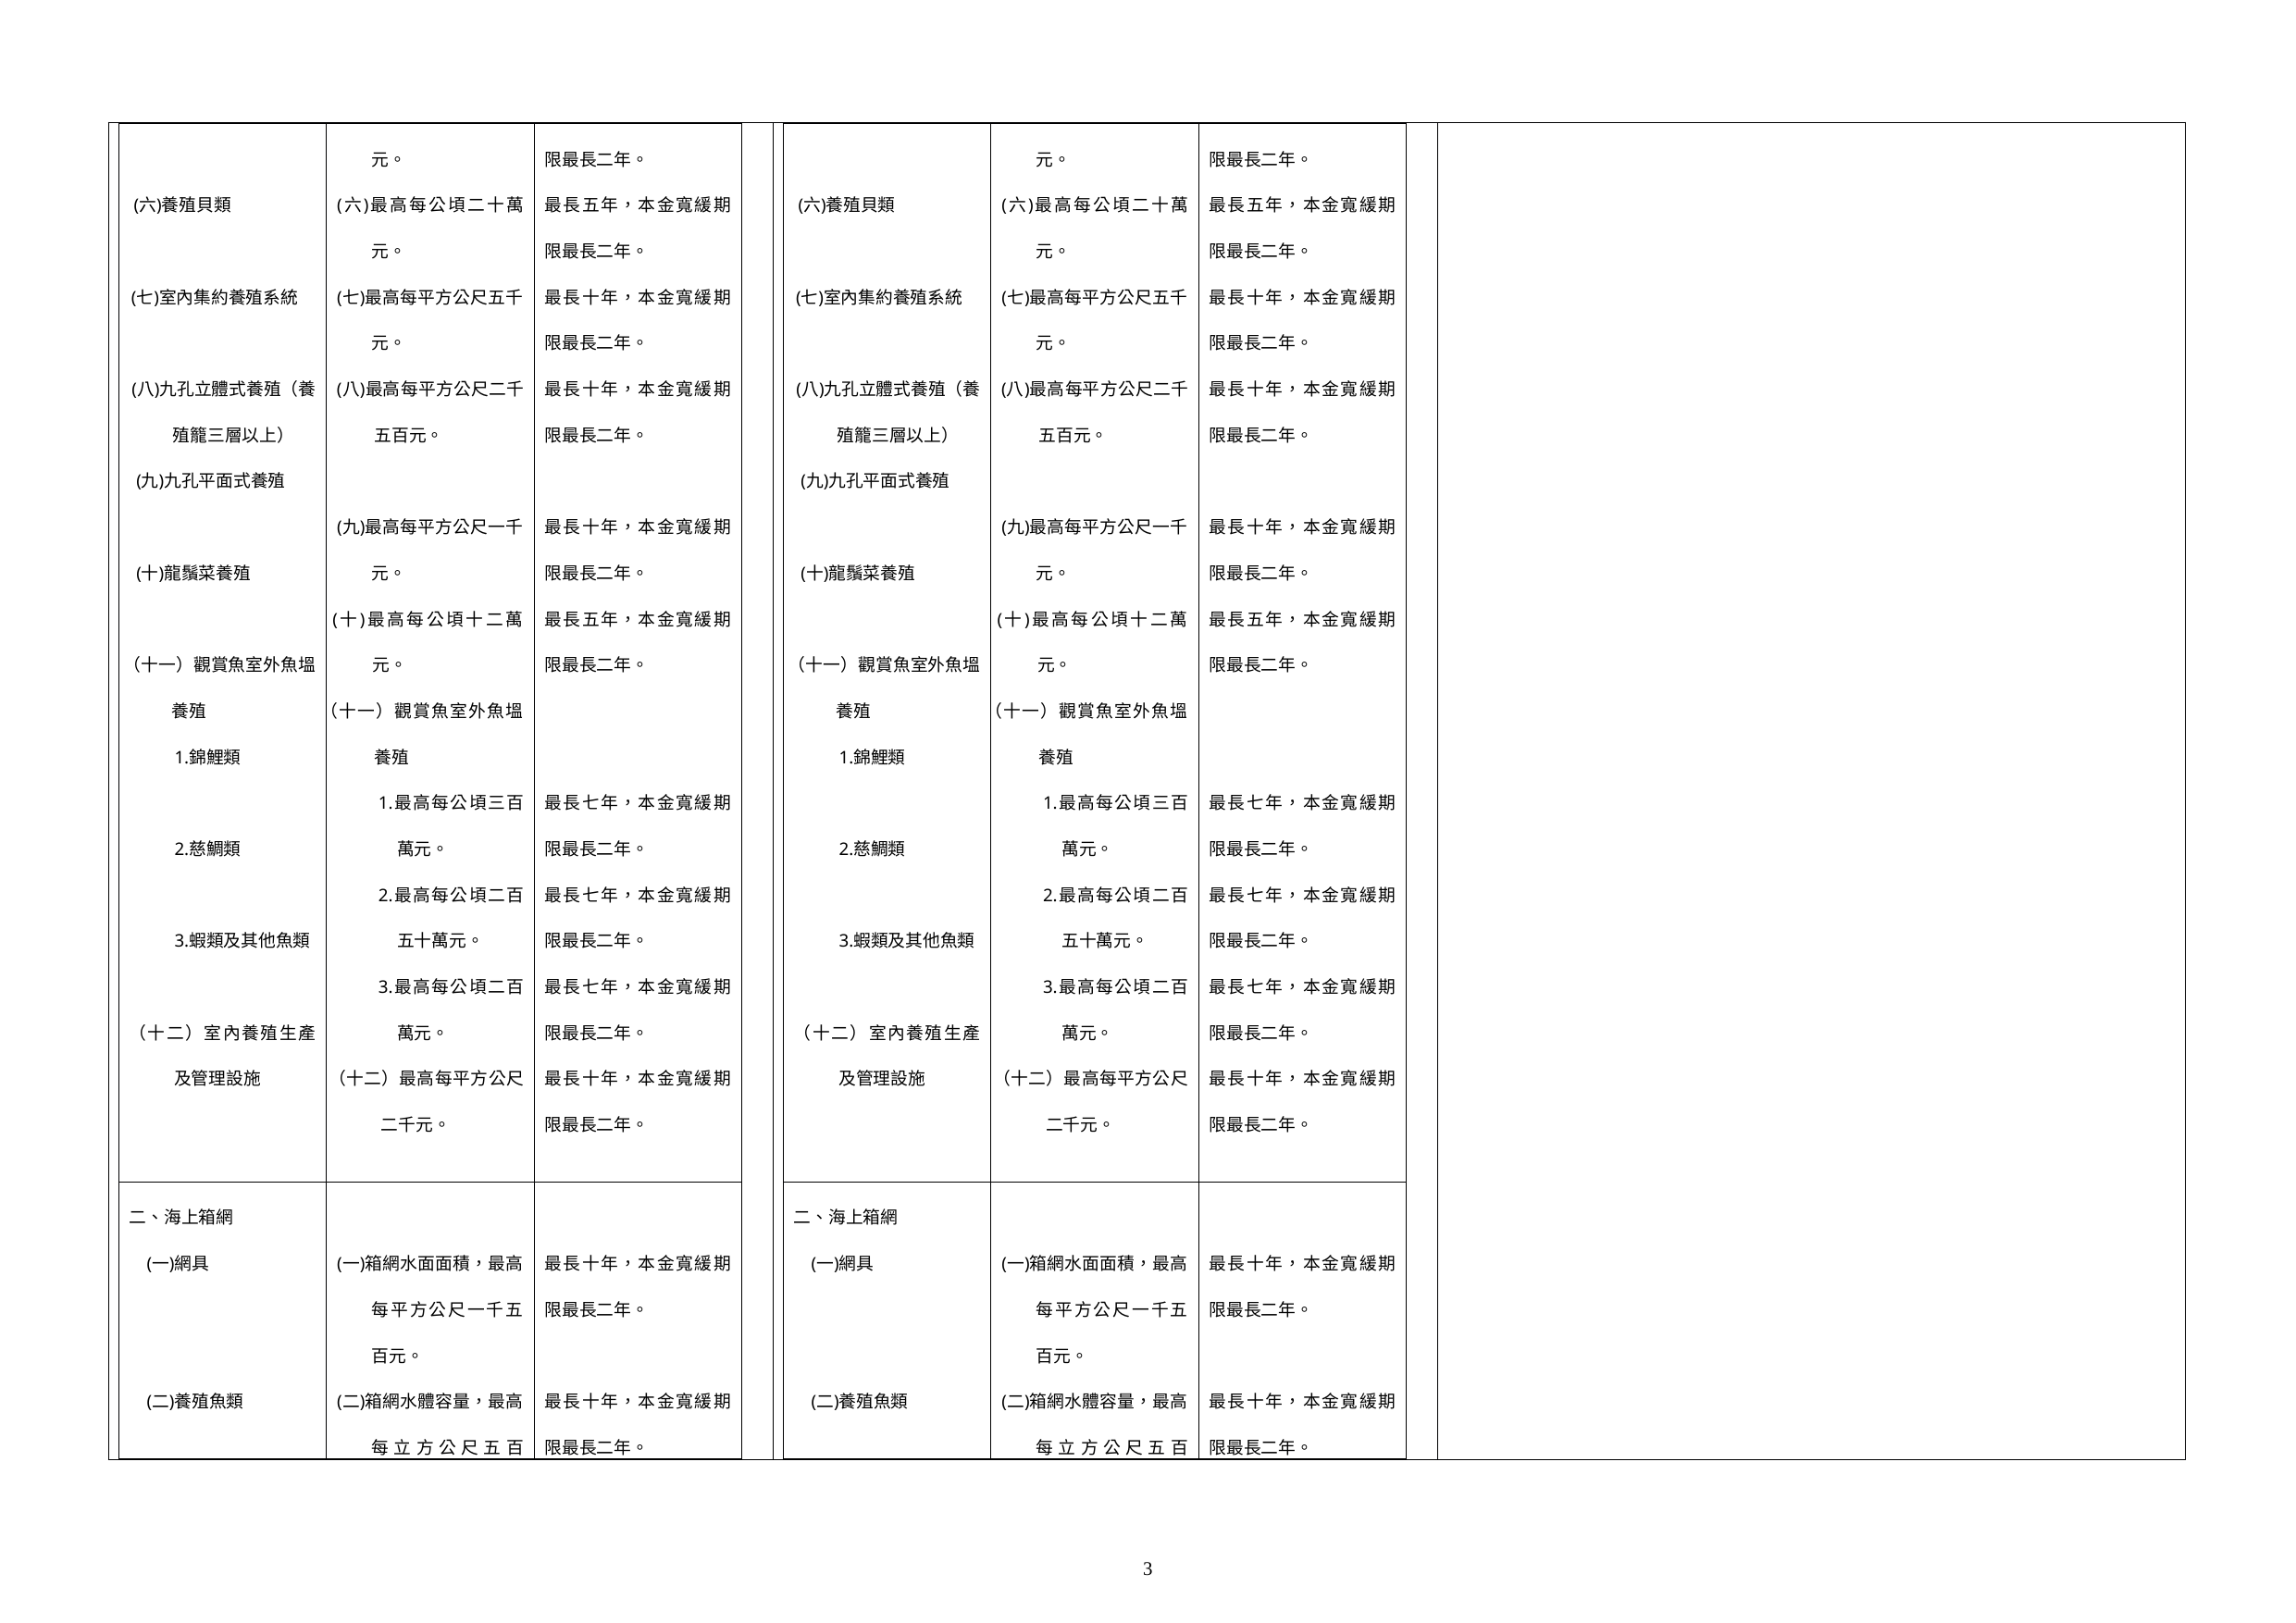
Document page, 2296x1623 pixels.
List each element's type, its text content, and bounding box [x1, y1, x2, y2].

table_cell 限最長二年。 最長五年，本金寬緩期限最長二年。 最長十年，本金寬緩期限最長二年。 最長十年，本金寬緩期限最長二年。 最長十年，本金寬緩期限最長二年。 最長五年，本金寬緩期限最長二年。 最長七年，本金寬緩期限最長二年。 最長七年，本金寬緩期限最長二年。 最長七年，本金寬緩期限最長二年。 最長十年，本金寬緩期限最長二年。 [535, 124, 741, 1182]
table_cell [774, 123, 783, 1459]
table_cell 二、海上箱網 (一)網具 (二)養殖魚類 [784, 1183, 990, 1458]
table_cell 一、魚塭養殖復養費用 (一)鰻魚及石斑 (二)龍膽石斑 (三)海水鯛類 (四)其他養殖魚介類 (五)混養工作魚蝦類 (六)養殖貝類 (七)室內集約養殖系統 (八)九孔立體式養殖（養殖籠三層以上） (九)九孔平面式養殖 (十)龍鬚菜養殖 （十一）觀賞魚室外魚塭養殖 1.錦鯉類 2.慈鯛類 3.蝦類及其他魚類 （十二）室內養殖生產及管理設施 [784, 124, 990, 1182]
table_cell (一)箱網水面面積，最高每平方公尺一千五百元。 (二)箱網水體容量，最高每立方公尺五百 [327, 1183, 534, 1458]
table_cell (一)最高每公頃五百萬元。 (二)最高每公頃八百萬元。 (三)最高每公頃三百萬元。 (四)最高每公頃二百萬元。 (五)最高每公頃四十萬元。 (六)最高每公頃二十萬元。 (七)最高每平方公尺五千元。 (八)最高每平方公尺二千五百元。 (九)最高每平方公尺一千元。 (十)最高每公頃十二萬元。 （十一）觀賞魚室外魚塭養殖 1.最高每公頃三百萬元。 2.最高每公頃二百五十萬元。 3.最高每公頃二百萬元。 （十二）最高每平方公尺二千元。 [327, 124, 534, 1182]
table_cell [109, 123, 118, 1459]
table_cell [1407, 123, 1437, 1459]
table_cell 最長十年，本金寬緩期限最長二年。 最長十年，本金寬緩期限最長二年。 [535, 1183, 741, 1458]
table_cell 一、魚塭養殖復養費用 (一)鰻魚及石斑 (二)龍膽石斑 (三)海水鯛類 (四)其他養殖魚介類 (五)混養工作魚蝦類 (六)養殖貝類 (七)室內集約養殖系統 (八)九孔立體式養殖（養殖籠三層以上） (九)九孔平面式養殖 (十)龍鬚菜養殖 （十一）觀賞魚室外魚塭養殖 1.錦鯉類 2.慈鯛類 3.蝦類及其他魚類 （十二）室內養殖生產及管理設施 [119, 124, 326, 1182]
table_cell (一)最高每公頃五百萬元。 (二)最高每公頃八百萬元。 (三)最高每公頃三百萬元。 (四)最高每公頃二百萬元。 (五)最高每公頃四十萬元。 (六)最高每公頃二十萬元。 (七)最高每平方公尺五千元。 (八)最高每平方公尺二千五百元。 (九)最高每平方公尺一千元。 (十)最高每公頃十二萬元。 （十一）觀賞魚室外魚塭養殖 1.最高每公頃三百萬元。 2.最高每公頃二百五十萬元。 3.最高每公頃二百萬元。 （十二）最高每平方公尺二千元。 [991, 124, 1198, 1182]
table_cell 限最長二年。 最長五年，本金寬緩期限最長二年。 最長十年，本金寬緩期限最長二年。 最長十年，本金寬緩期限最長二年。 最長十年，本金寬緩期限最長二年。 最長五年，本金寬緩期限最長二年。 最長七年，本金寬緩期限最長二年。 最長七年，本金寬緩期限最長二年。 最長七年，本金寬緩期限最長二年。 最長十年，本金寬緩期限最長二年。 [1199, 124, 1406, 1182]
table_cell 最長十年，本金寬緩期限最長二年。 最長十年，本金寬緩期限最長二年。 [1199, 1183, 1406, 1458]
table_cell 二、海上箱網 (一)網具 (二)養殖魚類 [119, 1183, 326, 1458]
table_cell [1438, 123, 2185, 1459]
table_cell (一)箱網水面面積，最高每平方公尺一千五百元。 (二)箱網水體容量，最高每立方公尺五百 [991, 1183, 1198, 1458]
table_cell [742, 123, 773, 1459]
